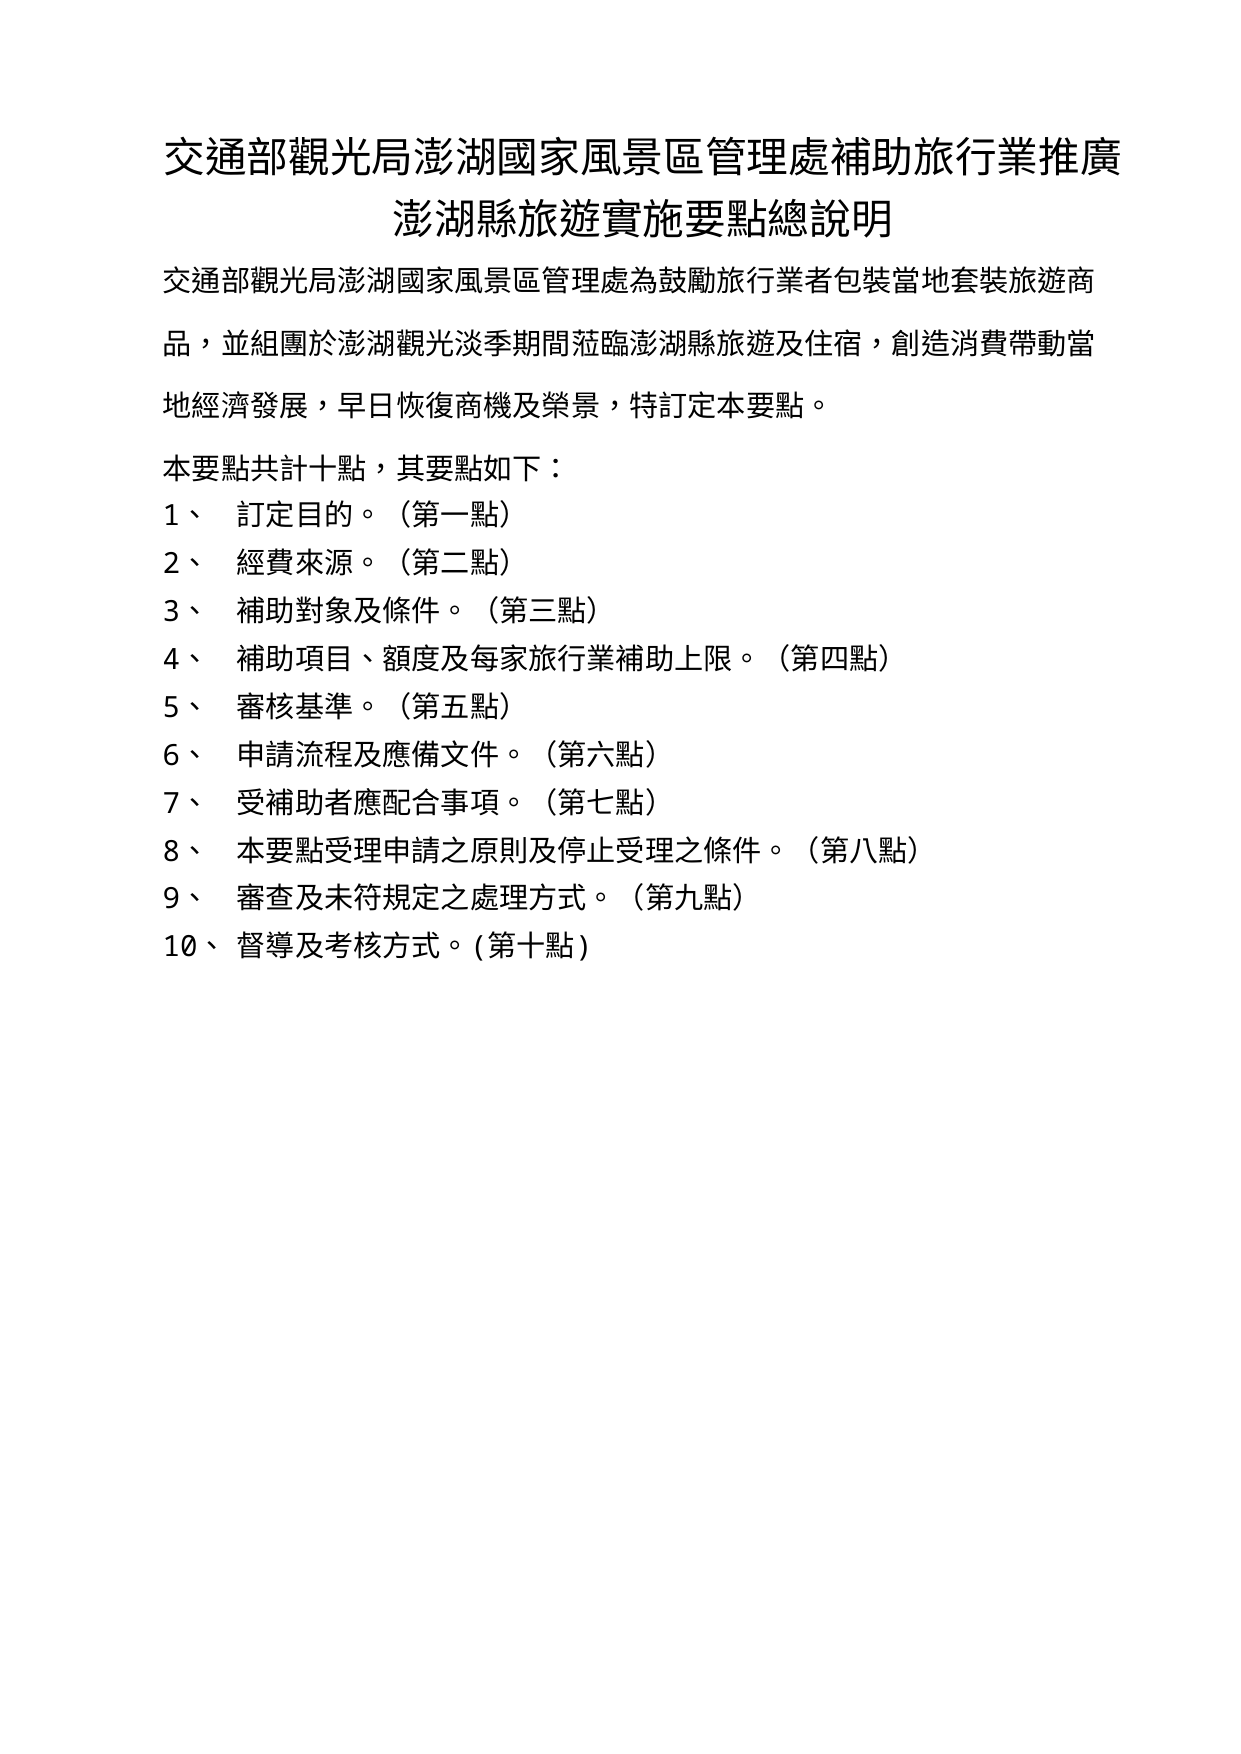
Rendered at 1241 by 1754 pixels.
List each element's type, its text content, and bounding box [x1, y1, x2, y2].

list 補助對象及條件。（第三點） [162, 583, 1122, 631]
text 交通部觀光局澎湖國家風景區管理處補助旅行業推廣澎湖縣旅遊實施要點總說明 [162, 112, 1122, 237]
list 經費來源。（第二點） [162, 535, 1122, 583]
list 訂定目的。（第一點） [162, 487, 1122, 535]
list 補助項目、額度及每家旅行業補助上限。（第四點） [162, 631, 1122, 679]
list 申請流程及應備文件。（第六點） [162, 727, 1122, 775]
text 本要點共計十點，其要點如下： [162, 425, 1122, 487]
list 督導及考核方式。(第十點) [162, 918, 1122, 966]
list 審核基準。（第五點） [162, 679, 1122, 727]
list 審查及未符規定之處理方式。（第九點） [162, 871, 1122, 918]
list 本要點受理申請之原則及停止受理之條件。（第八點） [162, 823, 1122, 871]
list 受補助者應配合事項。（第七點） [162, 775, 1122, 823]
text 交通部觀光局澎湖國家風景區管理處為鼓勵旅行業者包裝當地套裝旅遊商品，並組團於澎湖觀光淡季期間蒞臨澎湖縣旅遊及住宿，創造消費帶動當地經濟發展，早日恢復商機及榮景，特訂定本要點。 [162, 237, 1122, 425]
